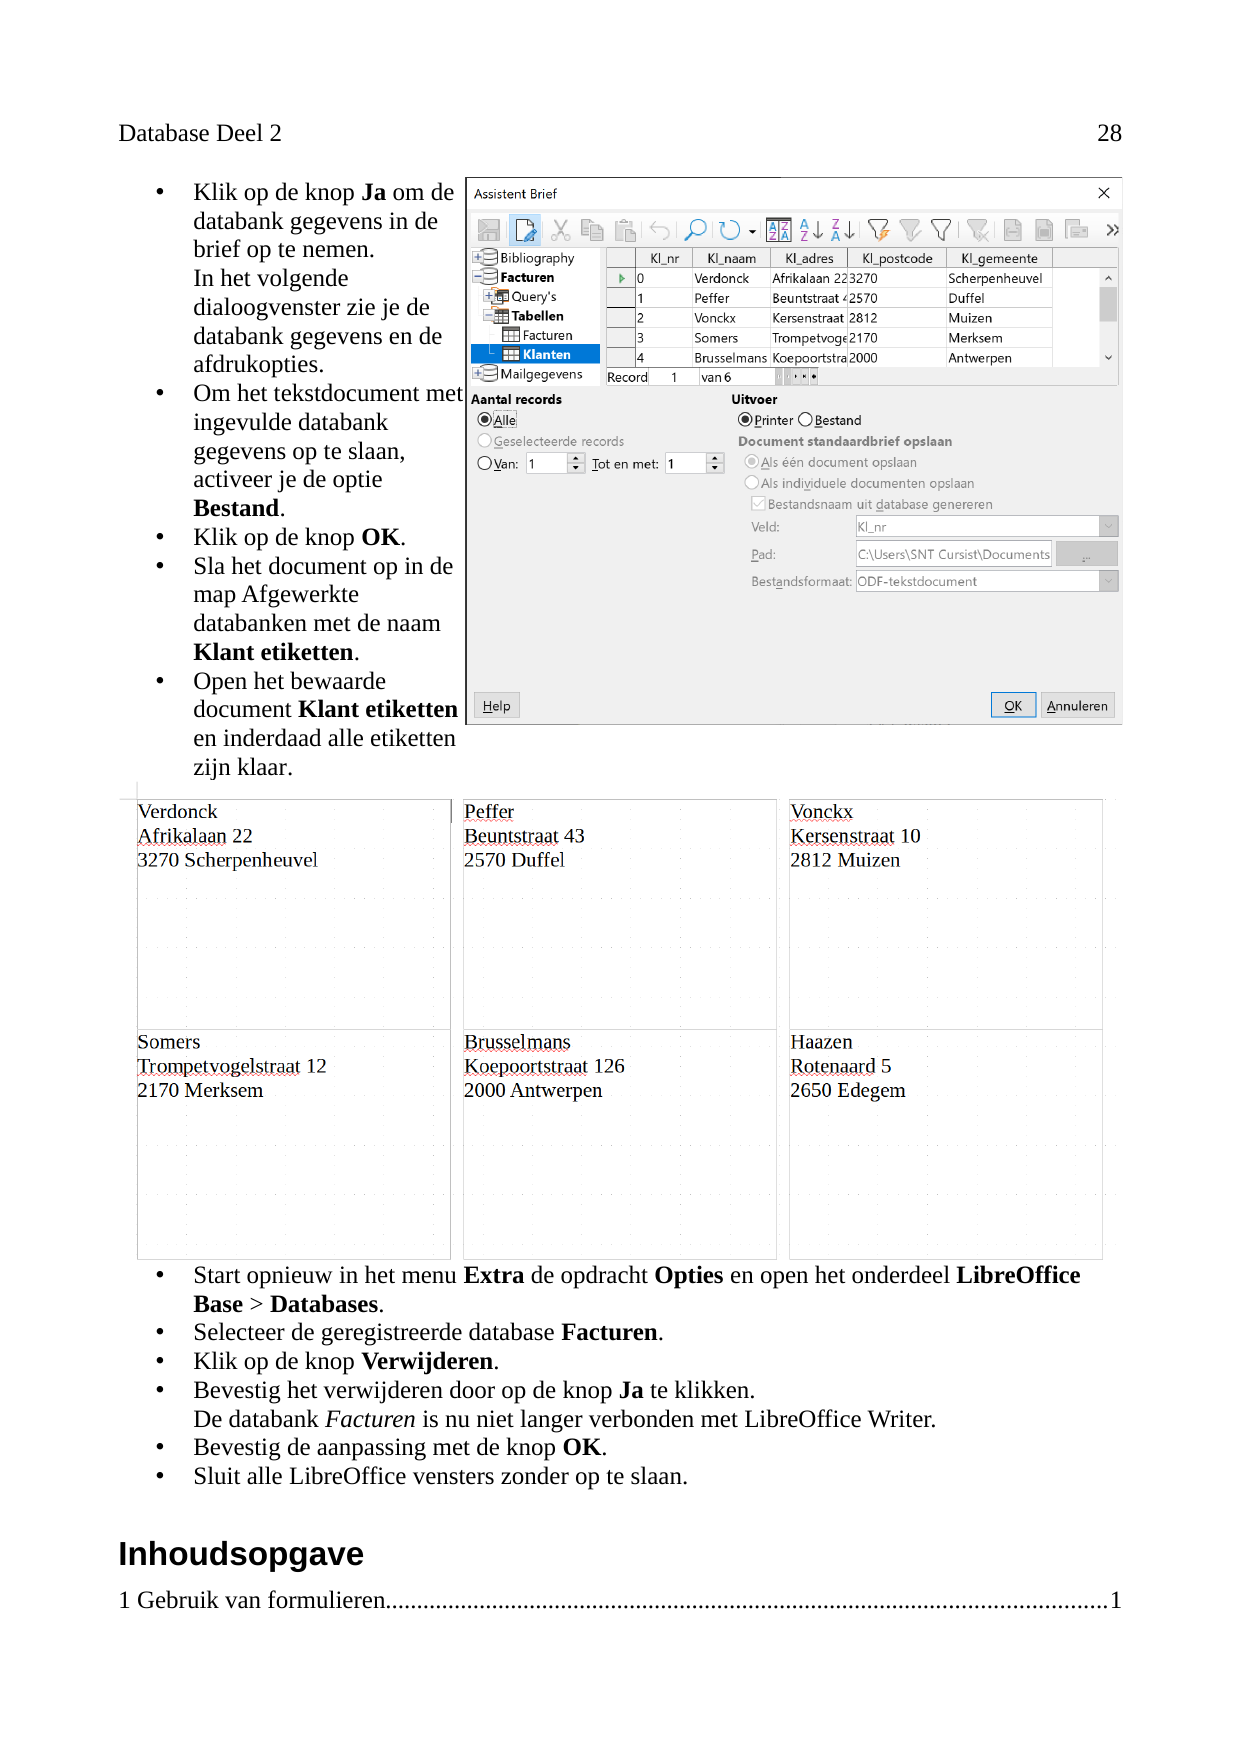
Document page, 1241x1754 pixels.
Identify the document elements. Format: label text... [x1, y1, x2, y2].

list Selecteer de geregistreerde database Facturen. [156, 1317, 1122, 1346]
picture [465, 177, 1123, 725]
list Sluit alle LibreOffice vensters zonder op te slaan. [156, 1461, 1122, 1490]
list Bevestig het verwijderen door op de knop Ja te klikken. De databank Facturen is nu niet langer verbonden met LibreOffice Writer. [156, 1375, 1122, 1432]
text 1 Gebruik van formulieren 1 [118, 1585, 1122, 1613]
list Open het bewaarde document Klant etiketten en inderdaad alle etiketten zijn klaar. [156, 666, 1122, 780]
list Klik op de knop Ja om de databank gegevens in de brief op te nemen. In het volgende dialoogvenster zie je de databank gegevens en de afdrukopties. [156, 177, 465, 378]
subtitle Inhoudsopgave [118, 1534, 1122, 1572]
list Klik op de knop Verwijderen. [156, 1346, 1122, 1375]
picture [118, 780, 1123, 1260]
list Bevestig de aanpassing met de knop OK. [156, 1432, 1122, 1461]
list Klik op de knop OK. [156, 522, 465, 551]
list Om het tekstdocument met ingevulde databank gegevens op te slaan, activeer je de optie Bestand. [156, 378, 465, 522]
list Start opnieuw in het menu Extra de opdracht Opties en open het onderdeel LibreOffice Base > Databases. [156, 1260, 1122, 1317]
list Sla het document op in de map Afgewerkte databanken met de naam Klant etiketten. [156, 551, 465, 666]
